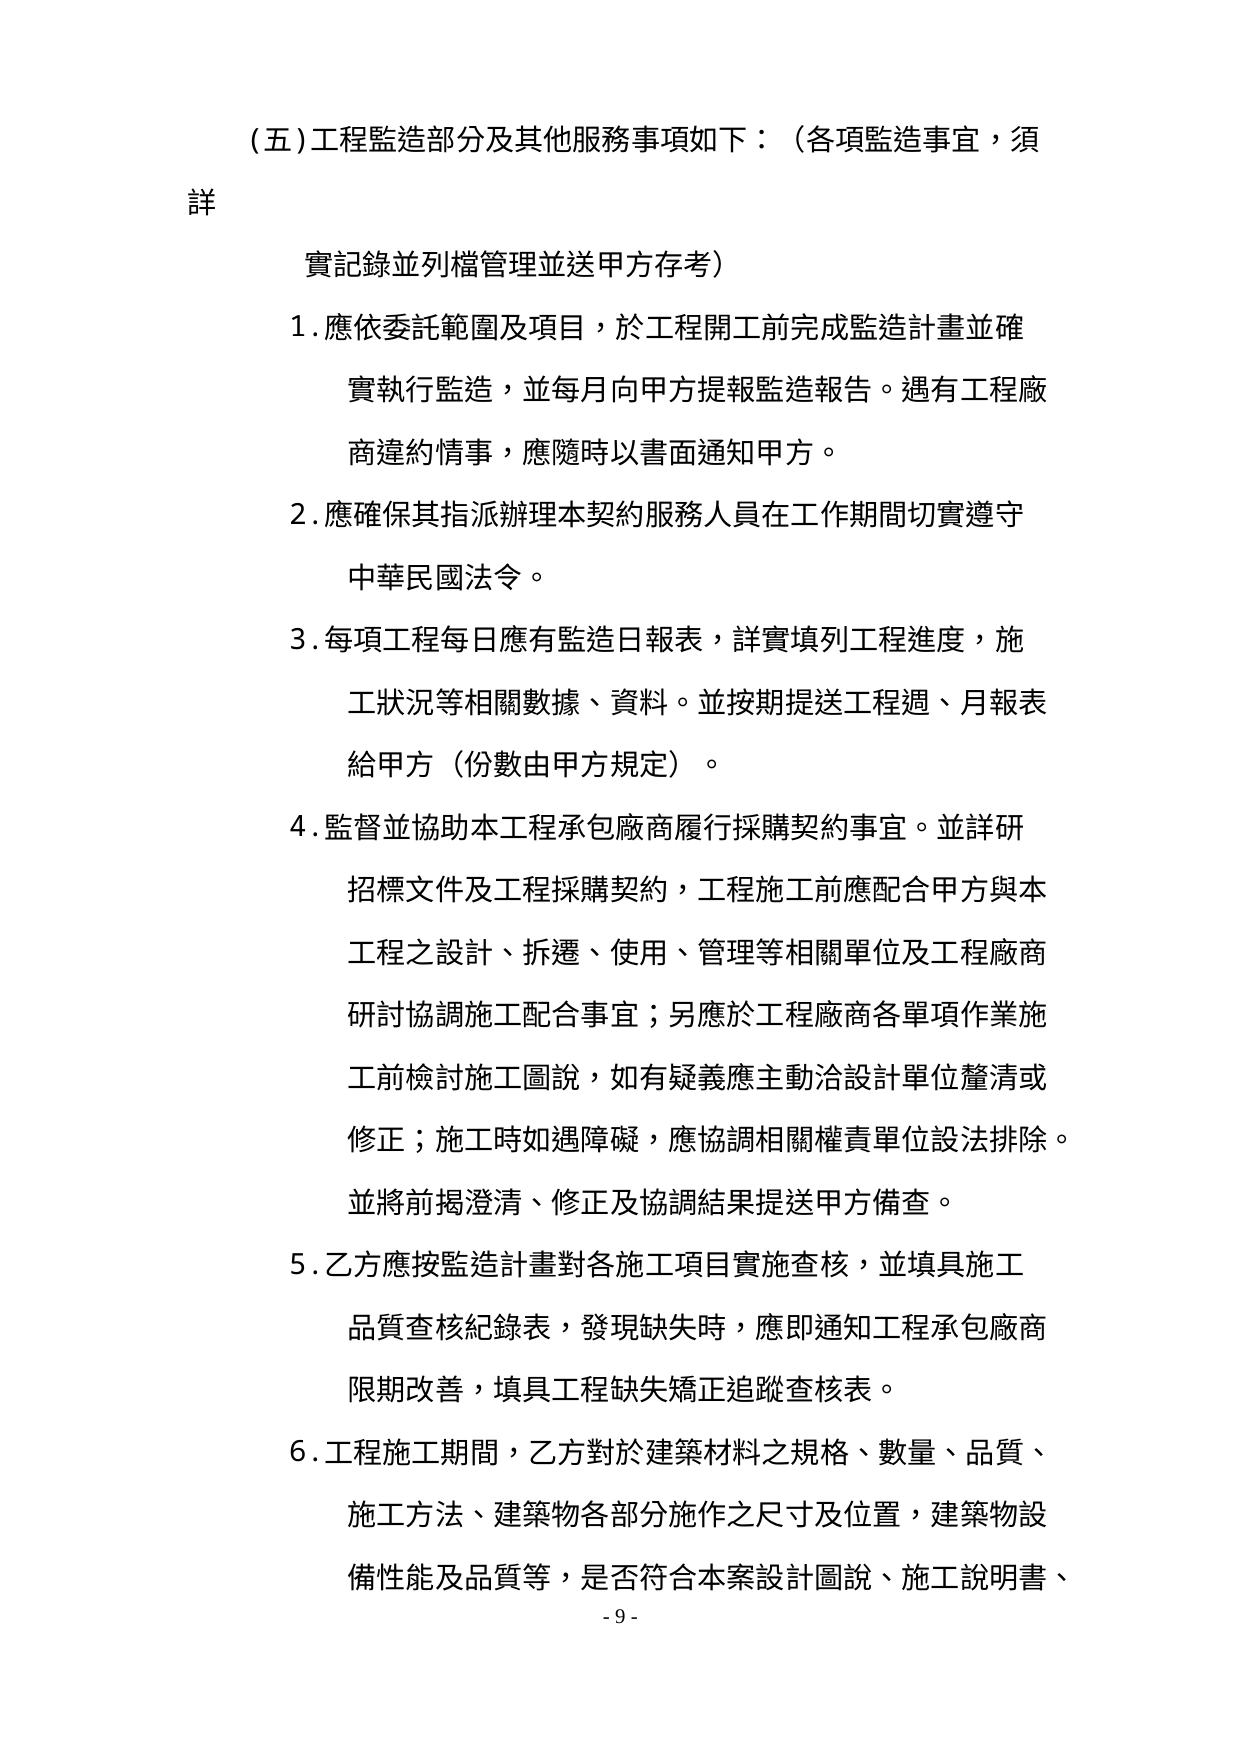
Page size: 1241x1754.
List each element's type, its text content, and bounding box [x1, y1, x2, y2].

text 2.應確保其指派辦理本契約服務人員在工作期間切實遵守中華民國法令。 [289, 471, 1053, 596]
text 5.乙方應按監造計畫對各施工項目實施查核，並填具施工品質查核紀錄表，發現缺失時，應即通知工程承包廠商限期改善，填具工程缺失矯正追蹤查核表。 [289, 1221, 1053, 1409]
text 4.監督並協助本工程承包廠商履行採購契約事宜。並詳研招標文件及工程採購契約，工程施工前應配合甲方與本工程之設計、拆遷、使用、管理等相關單位及工程廠商研討協調施工配合事宜；另應於工程廠商各單項作業施工前檢討施工圖說，如有疑義應主動洽設計單位釐清或修正；施工時如遇障礙，應協調相關權責單位設法排除。並將前揭澄清、修正及協調結果提送甲方備查。 [289, 784, 1053, 1221]
text 實記錄並列檔管理並送甲方存考） [187, 221, 1053, 284]
text 6.工程施工期間，乙方對於建築材料之規格、數量、品質、施工方法、建築物各部分施作之尺寸及位置，建築物設備性能及品質等，是否符合本案設計圖說、施工說明書、建築法規、國家標準及相關之建築設備工程規範規定等，均應確實負責監督、查驗及簽認，並向甲方提出必要之說明及備查與協助驗收。 [289, 1409, 1053, 1596]
text 3.每項工程每日應有監造日報表，詳實填列工程進度，施工狀況等相關數據、資料。並按期提送工程週、月報表給甲方（份數由甲方規定）。 [289, 596, 1053, 784]
text (五)工程監造部分及其他服務事項如下：（各項監造事宜，須詳 [187, 96, 1053, 221]
text 1.應依委託範圍及項目，於工程開工前完成監造計畫並確實執行監造，並每月向甲方提報監造報告。遇有工程廠商違約情事，應隨時以書面通知甲方。 [289, 284, 1053, 471]
